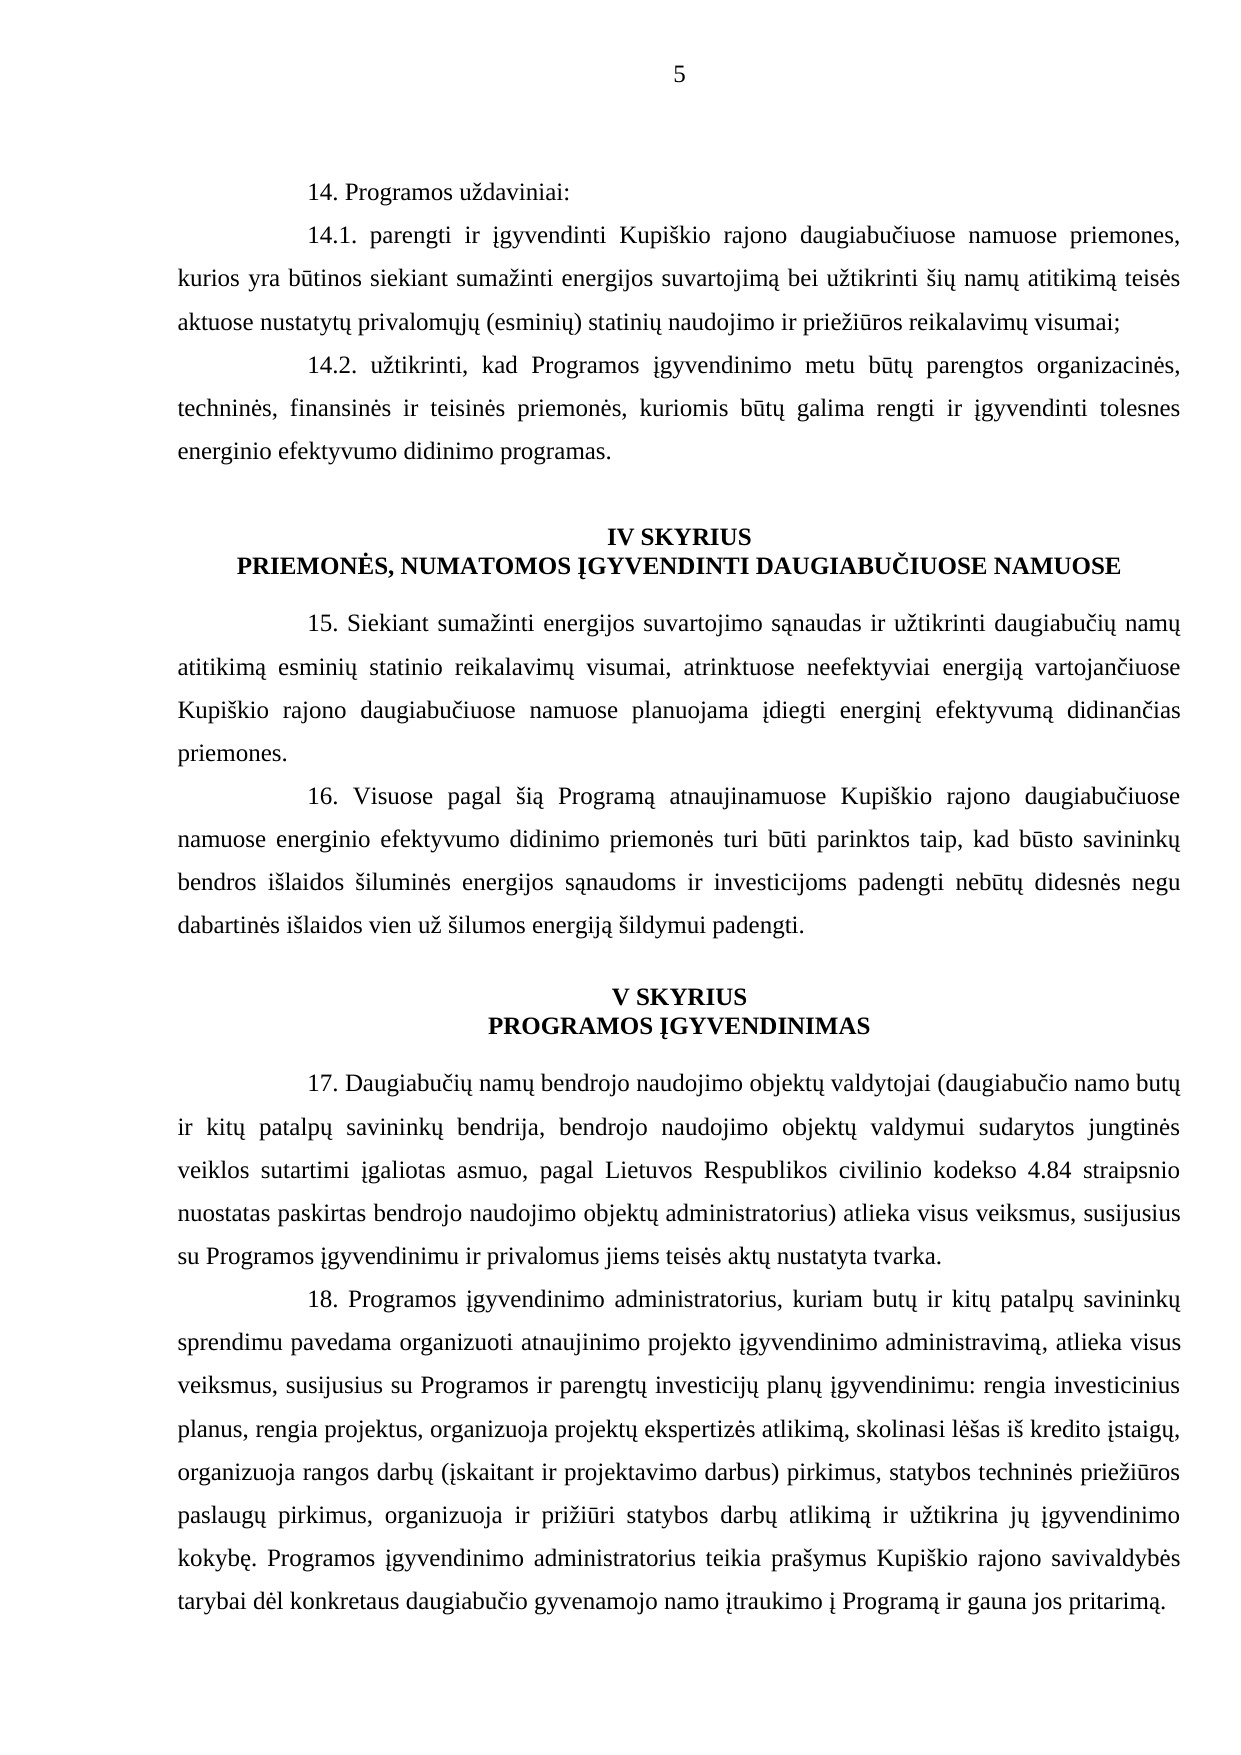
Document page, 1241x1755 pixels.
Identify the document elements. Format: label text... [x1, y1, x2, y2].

text V SKYRIUS [177, 982, 1181, 1011]
text 14. Programos uždaviniai: [177, 177, 1181, 206]
text 18. Programos įgyvendinimo administratorius, kuriam butų ir kitų patalpų savininkų sprendimu pavedama organizuoti atnaujinimo projekto įgyvendinimo administravimą, atlieka visus veiksmus, susijusius su Programos ir parengtų investicijų planų įgyvendinimu: rengia investicinius planus, rengia projektus, organizuoja projektų ekspertizės atlikimą, skolinasi lėšas iš kredito įstaigų, organizuoja rangos darbų (įskaitant ir projektavimo darbus) pirkimus, statybos techninės priežiūros paslaugų pirkimus, organizuoja ir prižiūri statybos darbų atlikimą ir užtikrina jų įgyvendinimo kokybę. Programos įgyvendinimo administratorius teikia prašymus Kupiškio rajono savivaldybės tarybai dėl konkretaus daugiabučio gyvenamojo namo įtraukimo į Programą ir gauna jos pritarimą. [177, 1284, 1181, 1615]
text 14.2. užtikrinti, kad Programos įgyvendinimo metu būtų parengtos organizacinės, techninės, finansinės ir teisinės priemonės, kuriomis būtų galima rengti ir įgyvendinti tolesnes energinio efektyvumo didinimo programas. [177, 350, 1181, 465]
text 17. Daugiabučių namų bendrojo naudojimo objektų valdytojai (daugiabučio namo butų ir kitų patalpų savininkų bendrija, bendrojo naudojimo objektų valdymui sudarytos jungtinės veiklos sutartimi įgaliotas asmuo, pagal Lietuvos Respublikos civilinio kodekso 4.84 straipsnio nuostatas paskirtas bendrojo naudojimo objektų administratorius) atlieka visus veiksmus, susijusius su Programos įgyvendinimu ir privalomus jiems teisės aktų nustatyta tvarka. [177, 1068, 1181, 1270]
text PRIEMONĖS, NUMATOMOS ĮGYVENDINTI DAUGIABUČIUOSE NAMUOSE [177, 551, 1181, 580]
text IV SKYRIUS [177, 522, 1181, 551]
text 16. Visuose pagal šią Programą atnaujinamuose Kupiškio rajono daugiabučiuose namuose energinio efektyvumo didinimo priemonės turi būti parinktos taip, kad būsto savininkų bendros išlaidos šiluminės energijos sąnaudoms ir investicijoms padengti nebūtų didesnės negu dabartinės išlaidos vien už šilumos energiją šildymui padengti. [177, 781, 1181, 939]
text 14.1. parengti ir įgyvendinti Kupiškio rajono daugiabučiuose namuose priemones, kurios yra būtinos siekiant sumažinti energijos suvartojimą bei užtikrinti šių namų atitikimą teisės aktuose nustatytų privalomųjų (esminių) statinių naudojimo ir priežiūros reikalavimų visumai; [177, 220, 1181, 335]
text 15. Siekiant sumažinti energijos suvartojimo sąnaudas ir užtikrinti daugiabučių namų atitikimą esminių statinio reikalavimų visumai, atrinktuose neefektyviai energiją vartojančiuose Kupiškio rajono daugiabučiuose namuose planuojama įdiegti energinį efektyvumą didinančias priemones. [177, 608, 1181, 767]
text PROGRAMOS ĮGYVENDINIMAS [177, 1011, 1181, 1040]
